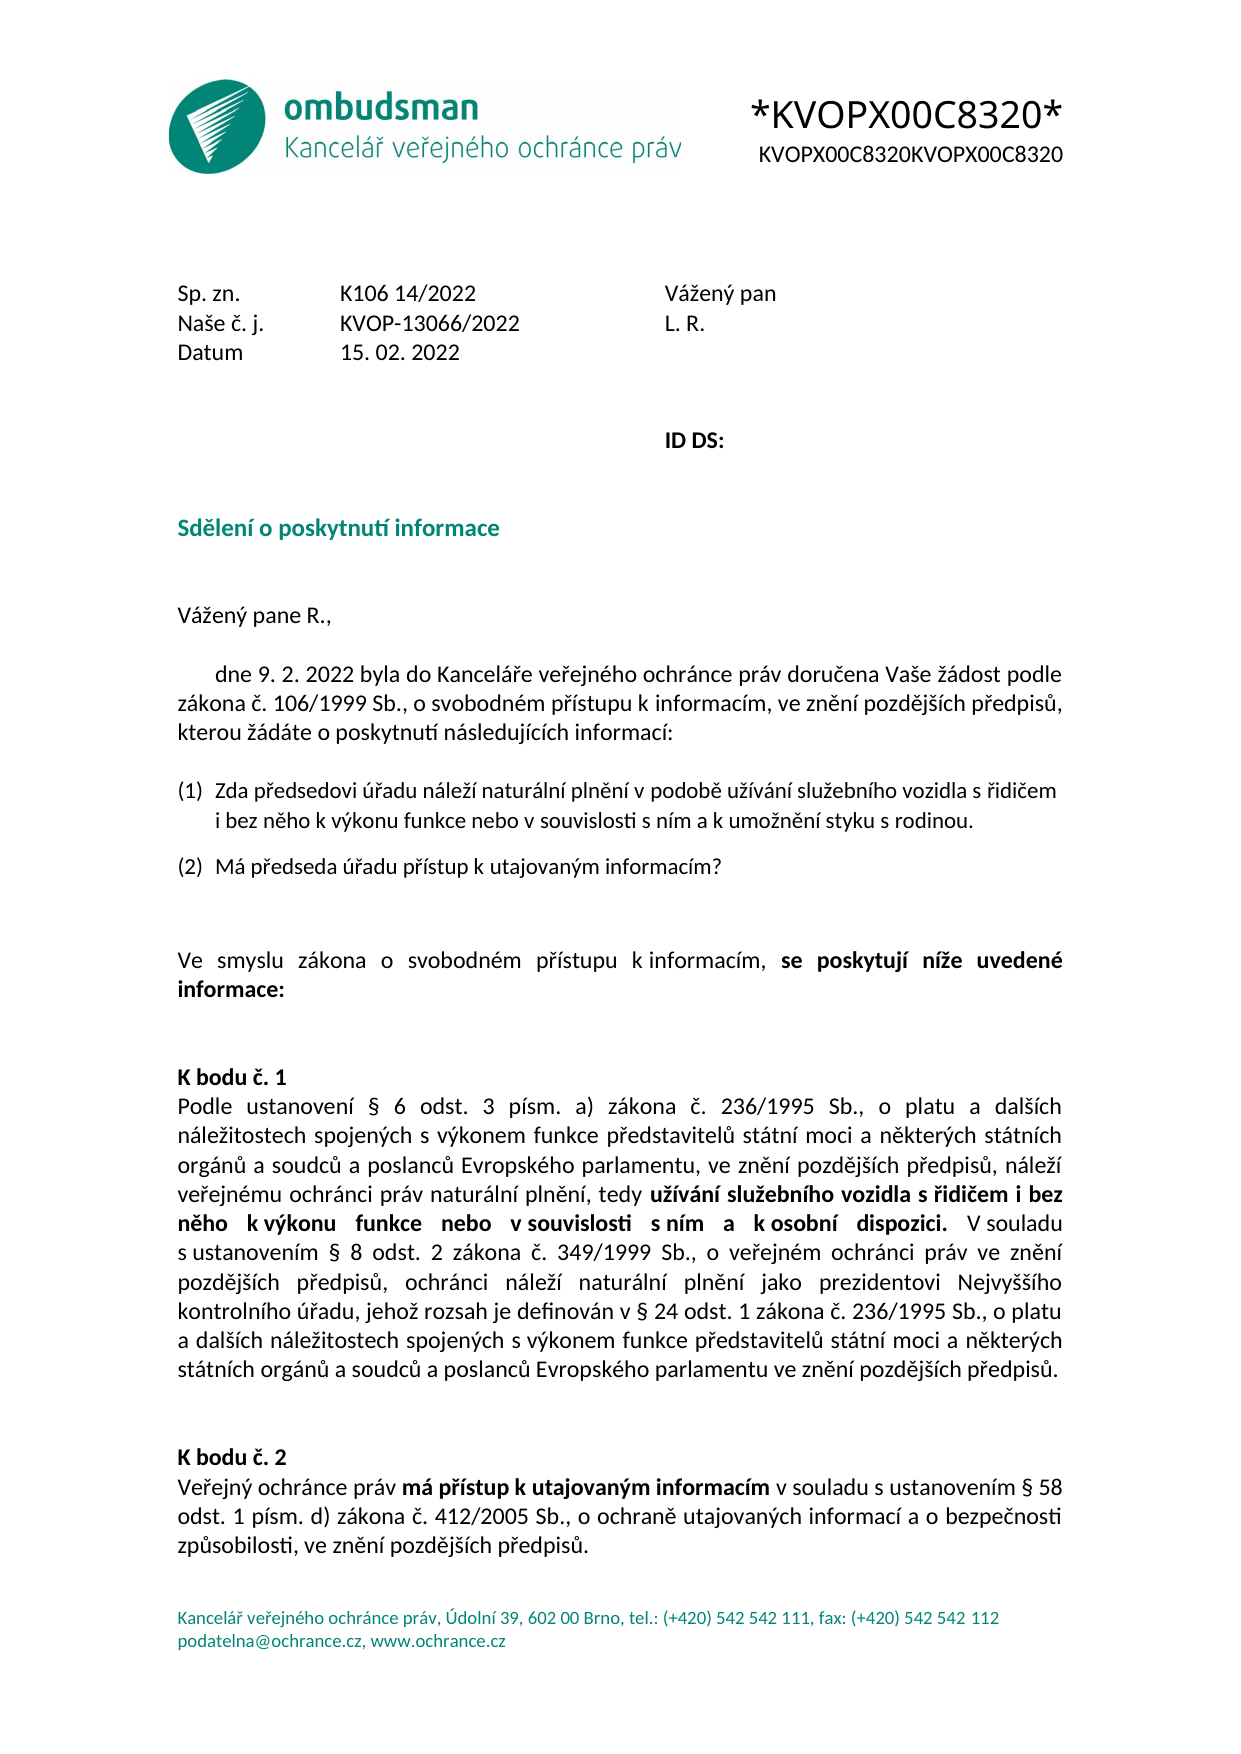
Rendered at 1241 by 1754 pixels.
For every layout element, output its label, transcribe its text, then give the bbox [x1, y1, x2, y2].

list Má předseda úřadu přístup k utajovaným informacím? [177, 852, 1063, 880]
text Podle ustanovení § 6 odst. 3 písm. a) zákona č. 236/1995 Sb., o platu a dalších náležitostech spojených s výkonem funkce představitelů státní moci a některých státních orgánů a soudců a poslanců Evropského parlamentu, ve znění pozdějších předpisů, náleží veřejnému ochránci práv naturální plnění, tedy užívání služebního vozidla s řidičem i bez něho k výkonu funkce nebo v souvislosti s ním a k osobní dispozici. V souladu s ustanovením § 8 odst. 2 zákona č. 349/1999 Sb., o veřejném ochránci práv ve znění pozdějších předpisů, ochránci náleží naturální plnění jako prezidentovi Nejvyššího kontrolního úřadu, jehož rozsah je definován v § 24 odst. 1 zákona č. 236/1995 Sb., o platu a dalších náležitostech spojených s výkonem funkce představitelů státní moci a některých státních orgánů a soudců a poslanců Evropského parlamentu ve znění pozdějších předpisů. [177, 1091, 1063, 1384]
text dne 9. 2. 2022 byla do Kanceláře veřejného ochránce práv doručena Vaše žádost podle zákona č. 106/1999 Sb., o svobodném přístupu k informacím, ve znění pozdějších předpisů, kterou žádáte o poskytnutí následujících informací: [177, 659, 1063, 747]
text Ve smyslu zákona o svobodném přístupu k informacím, se poskytují níže uvedené informace: [177, 945, 1063, 1003]
text Vážený pane R., [177, 600, 1063, 630]
text K bodu č. 1 [177, 1062, 1063, 1091]
text Veřejný ochránce práv má přístup k utajovaným informacím v souladu s ustanovením § 58 odst. 1 písm. d) zákona č. 412/2005 Sb., o ochraně utajovaných informací a o bezpečnosti způsobilosti, ve znění pozdějších předpisů. [177, 1472, 1063, 1559]
subtitle Sdělení o poskytnutí informace [177, 513, 1063, 543]
table_header Vážený pan L. R. ID DS: [665, 220, 1085, 513]
table_header Sp. zn. Naše č. j. Datum [177, 220, 340, 513]
text K bodu č. 2 [177, 1442, 1063, 1472]
list Zda předsedovi úřadu náleží naturální plnění v podobě užívání služebního vozidla s řidičem i bez něho k výkonu funkce nebo v souvislosti s ním a k umožnění styku s rodinou. [177, 776, 1063, 834]
table_header K106 14/2022 KVOP-13066/2022 15. 02. 2022 [340, 220, 664, 513]
